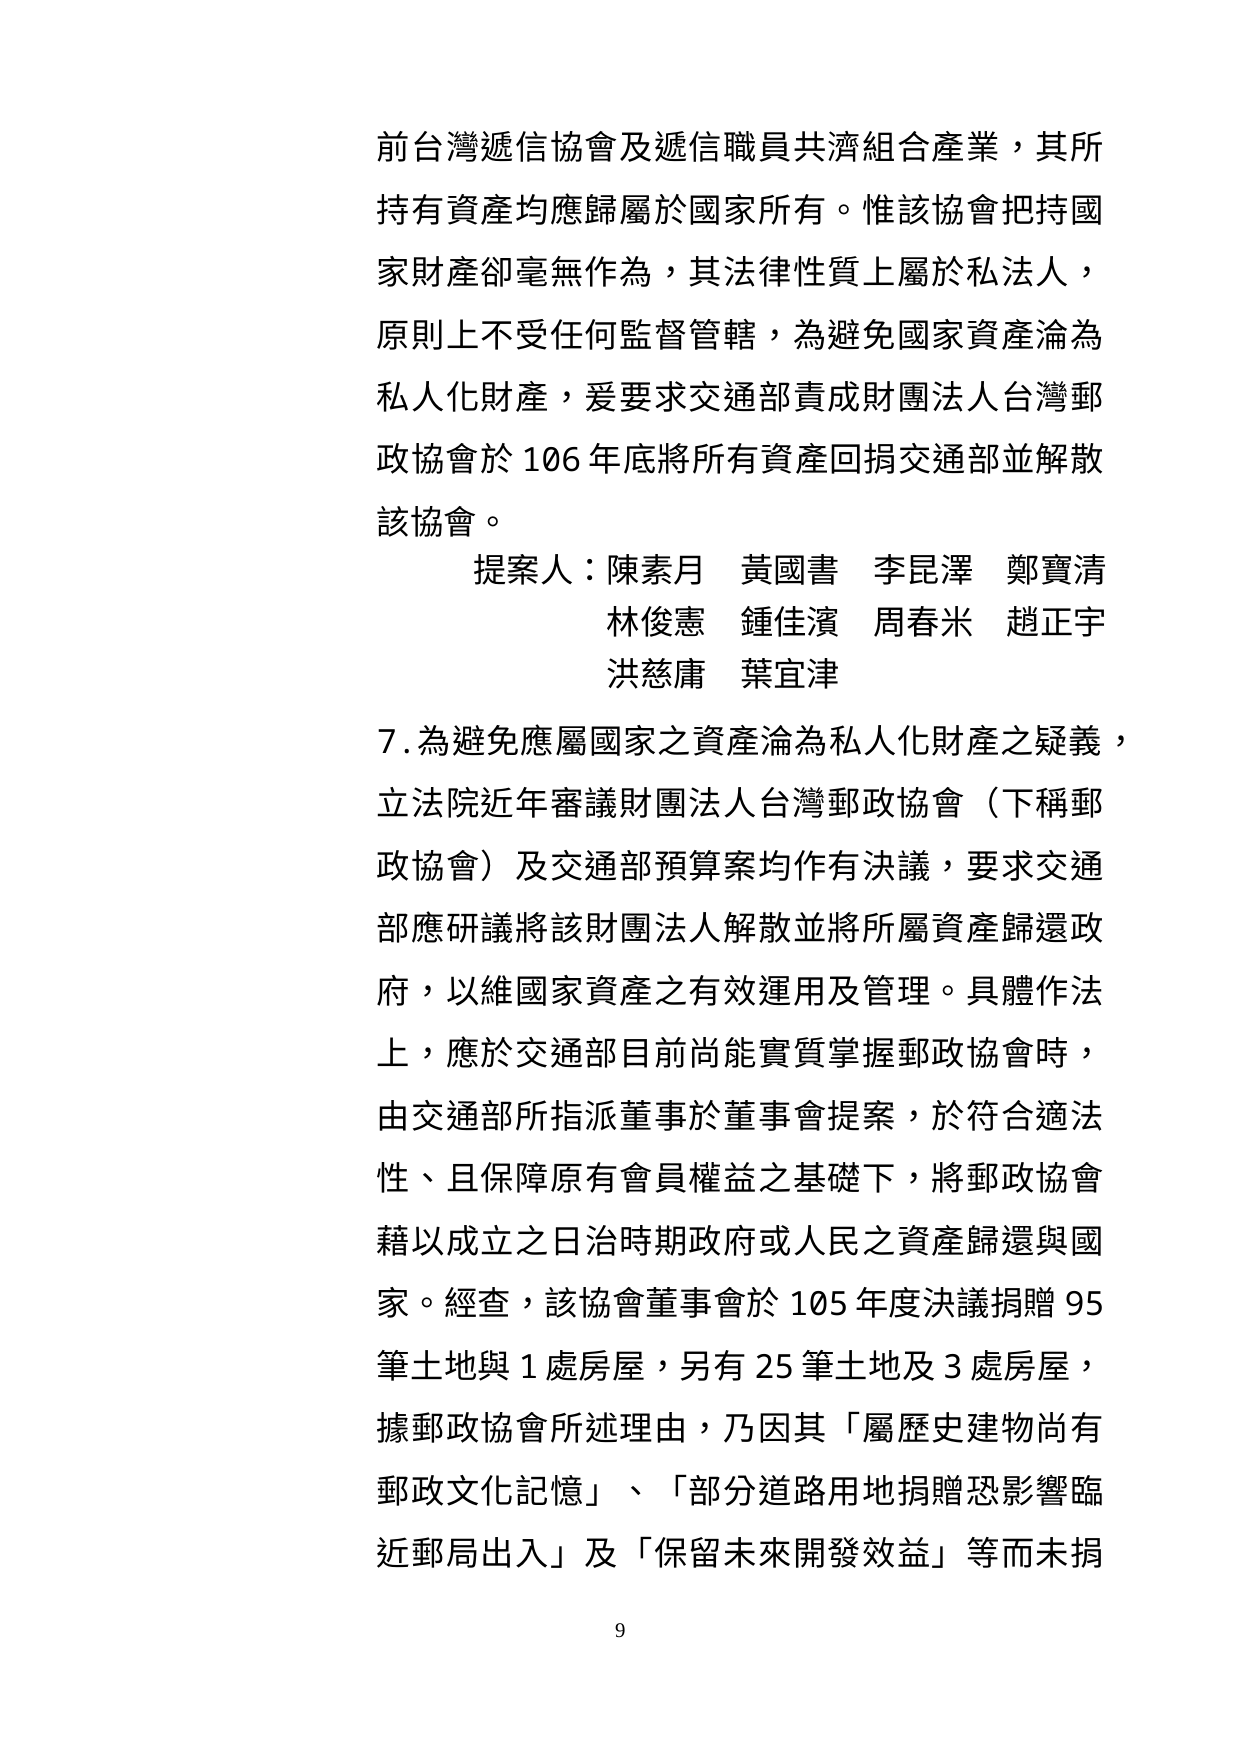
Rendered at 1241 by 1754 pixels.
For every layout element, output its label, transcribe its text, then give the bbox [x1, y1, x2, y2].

text 提案人：陳素月 黃國書 李昆澤 鄭寶清 林俊憲 鍾佳濱 周春米 趙正宇 洪慈庸 葉宜津 [473, 541, 1117, 697]
text 7.為避免應屬國家之資產淪為私人化財產之疑義，立法院近年審議財團法人台灣郵政協會（下稱郵政協會）及交通部預算案均作有決議，要求交通部應研議將該財團法人解散並將所屬資產歸還政府，以維國家資產之有效運用及管理。具體作法上，應於交通部目前尚能實質掌握郵政協會時，由交通部所指派董事於董事會提案，於符合適法性、且保障原有會員權益之基礎下，將郵政協會藉以成立之日治時期政府或人民之資產歸還與國家。經查，該協會董事會於105年度決議捐贈95筆土地與1處房屋，另有25筆土地及3處房屋，據郵政協會所述理由，乃因其「屬歷史建物尚有郵政文化記憶」、「部分道路用地捐贈恐影響臨近郵局出入」及「保留未來開發效益」等而未捐贈，然而上述情形難以構成該等日產必須留存於該協會之理由，毋寧捐贈予國家，更能依據整體政策發展謀劃適宜保存方式，爰要求交通部就此25筆土地及3處房屋妥善研謀規劃適法之處理方案。 [377, 697, 1104, 1572]
text 前台灣遞信協會及遞信職員共濟組合產業，其所持有資產均應歸屬於國家所有。惟該協會把持國家財產卻毫無作為，其法律性質上屬於私法人，原則上不受任何監督管轄，為避免國家資產淪為私人化財產，爰要求交通部責成財團法人台灣郵政協會於106年底將所有資產回捐交通部並解散該協會。 [377, 103, 1104, 541]
